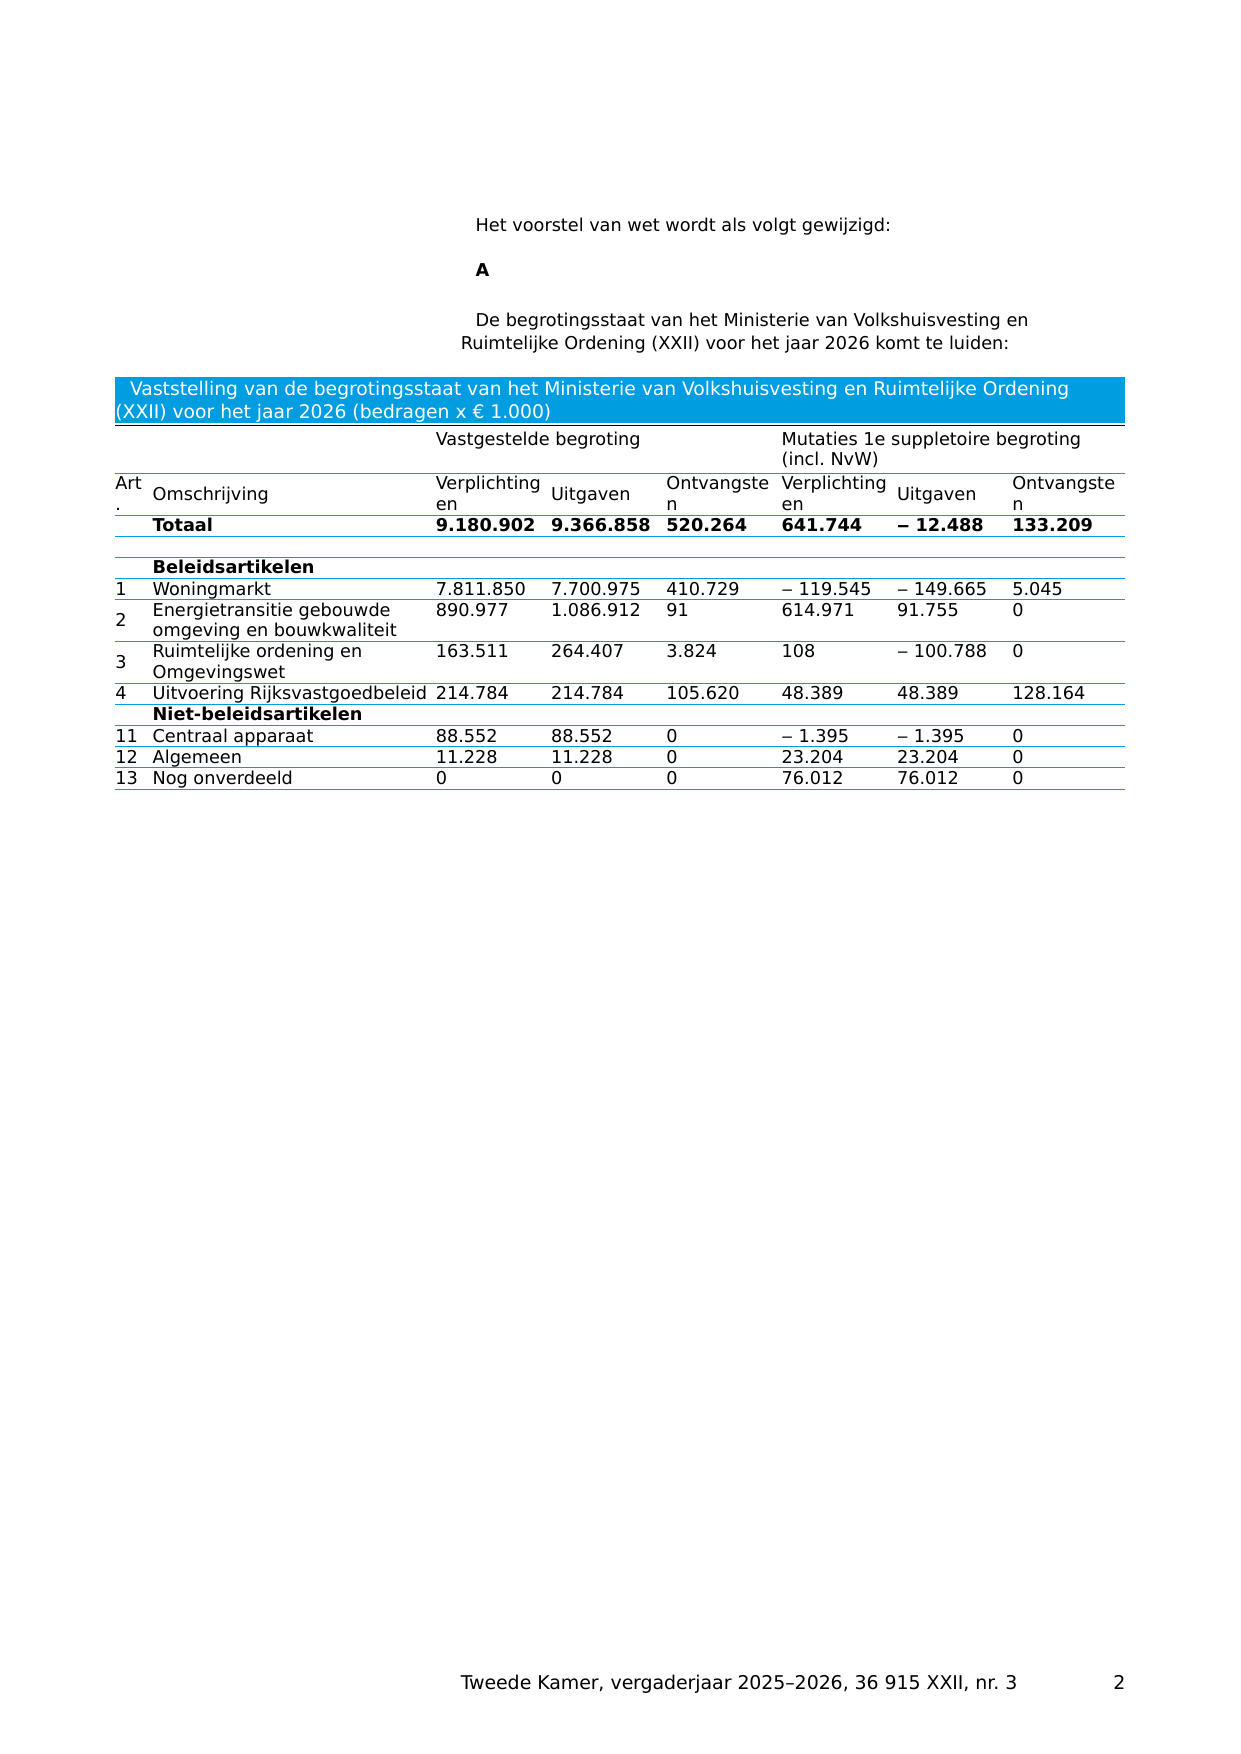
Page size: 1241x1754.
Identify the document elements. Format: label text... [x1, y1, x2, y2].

table_cell [663, 705, 778, 725]
table_cell [779, 558, 894, 578]
table_cell Verplichtingen [779, 474, 894, 514]
table_cell 0 [663, 726, 778, 746]
table_cell [150, 426, 433, 473]
table_cell [894, 537, 1009, 557]
table_cell 88.552 [548, 726, 663, 746]
table_cell [548, 705, 663, 725]
table_cell 0 [433, 768, 548, 788]
table_cell [115, 558, 149, 578]
table_cell 3.824 [663, 642, 778, 683]
table_cell 4 [115, 684, 149, 704]
table_cell [663, 558, 778, 578]
table_cell Art. [115, 474, 149, 514]
table_cell Uitgaven [548, 474, 663, 514]
table_cell 13 [115, 768, 149, 788]
table_cell [433, 705, 548, 725]
table_cell Ruimtelijke ordening en Omgevingswet [150, 642, 433, 683]
table_cell 133.209 [1009, 516, 1125, 536]
table_cell Omschrijving [150, 474, 433, 514]
table_cell 48.389 [894, 684, 1009, 704]
table_cell 410.729 [663, 579, 778, 599]
table_cell 7.811.850 [433, 579, 548, 599]
table_cell 0 [663, 747, 778, 767]
table_cell [779, 705, 894, 725]
table_cell [115, 705, 149, 725]
table_cell Uitvoering Rijksvastgoedbeleid [150, 684, 433, 704]
table_cell 12 [115, 747, 149, 767]
table_cell [115, 426, 149, 473]
table_cell Woningmarkt [150, 579, 433, 599]
table_cell 641.744 [779, 516, 894, 536]
table_cell [115, 516, 149, 536]
table_cell 23.204 [779, 747, 894, 767]
table_cell [115, 537, 149, 557]
table_cell 23.204 [894, 747, 1009, 767]
table_cell ‒ 100.788 [894, 642, 1009, 683]
table_cell 11 [115, 726, 149, 746]
table_cell 7.700.975 [548, 579, 663, 599]
table_cell 108 [779, 642, 894, 683]
table_cell 76.012 [779, 768, 894, 788]
table_cell [548, 537, 663, 557]
table_cell 163.511 [433, 642, 548, 683]
table_cell 1.086.912 [548, 600, 663, 641]
table_cell [663, 537, 778, 557]
table_cell ‒ 12.488 [894, 516, 1009, 536]
table_cell ‒ 1.395 [779, 726, 894, 746]
table_cell [1009, 705, 1125, 725]
table_cell Algemeen [150, 747, 433, 767]
table_cell 0 [663, 768, 778, 788]
table_cell [433, 558, 548, 578]
table_cell [779, 537, 894, 557]
table_cell 214.784 [433, 684, 548, 704]
table_cell 91.755 [894, 600, 1009, 641]
table_cell Beleidsartikelen [150, 558, 433, 578]
table_cell [894, 558, 1009, 578]
table_cell 890.977 [433, 600, 548, 641]
table_cell 0 [548, 768, 663, 788]
table_cell Centraal apparaat [150, 726, 433, 746]
table_cell Energietransitie gebouwde omgeving en bouwkwaliteit [150, 600, 433, 641]
table_cell Totaal [150, 516, 433, 536]
table_cell 11.228 [433, 747, 548, 767]
table_cell [548, 558, 663, 578]
table_cell Ontvangsten [663, 474, 778, 514]
table_cell ‒ 149.665 [894, 579, 1009, 599]
table_cell 214.784 [548, 684, 663, 704]
table_cell 88.552 [433, 726, 548, 746]
table_cell 48.389 [779, 684, 894, 704]
table_cell [1009, 537, 1125, 557]
table_cell Ontvangsten [1009, 474, 1125, 514]
table_cell [150, 537, 433, 557]
table_cell 0 [1009, 726, 1125, 746]
table_cell Nog onverdeeld [150, 768, 433, 788]
table_cell 9.180.902 [433, 516, 548, 536]
table_cell Uitgaven [894, 474, 1009, 514]
table_cell [894, 705, 1009, 725]
table_cell [433, 537, 548, 557]
table_cell 76.012 [894, 768, 1009, 788]
table_cell 5.045 [1009, 579, 1125, 599]
table_cell 3 [115, 642, 149, 683]
table_cell Mutaties 1e suppletoire begroting (incl. NvW) [779, 426, 1125, 473]
table_cell 11.228 [548, 747, 663, 767]
text A [461, 258, 1125, 281]
table_cell 0 [1009, 768, 1125, 788]
table_cell 0 [1009, 600, 1125, 641]
table_cell ‒ 119.545 [779, 579, 894, 599]
table_cell 128.164 [1009, 684, 1125, 704]
table_cell 2 [115, 600, 149, 641]
table_cell ‒ 1.395 [894, 726, 1009, 746]
table_cell 105.620 [663, 684, 778, 704]
table_cell Vastgestelde begroting [433, 426, 778, 473]
text Het voorstel van wet wordt als volgt gewijzigd: [461, 213, 1125, 236]
table_cell 264.407 [548, 642, 663, 683]
table_cell 1 [115, 579, 149, 599]
table_cell 0 [1009, 642, 1125, 683]
table_cell 614.971 [779, 600, 894, 641]
table_cell Niet-beleidsartikelen [150, 705, 433, 725]
table_cell 9.366.858 [548, 516, 663, 536]
table_cell 0 [1009, 747, 1125, 767]
text De begrotingsstaat van het Ministerie van Volkshuisvesting en Ruimtelijke Ordening (XXII) voor het jaar 2026 komt te luiden: [461, 308, 1125, 354]
table_cell 91 [663, 600, 778, 641]
table_cell Verplichtingen [433, 474, 548, 514]
table_cell 520.264 [663, 516, 778, 536]
table_cell [1009, 558, 1125, 578]
